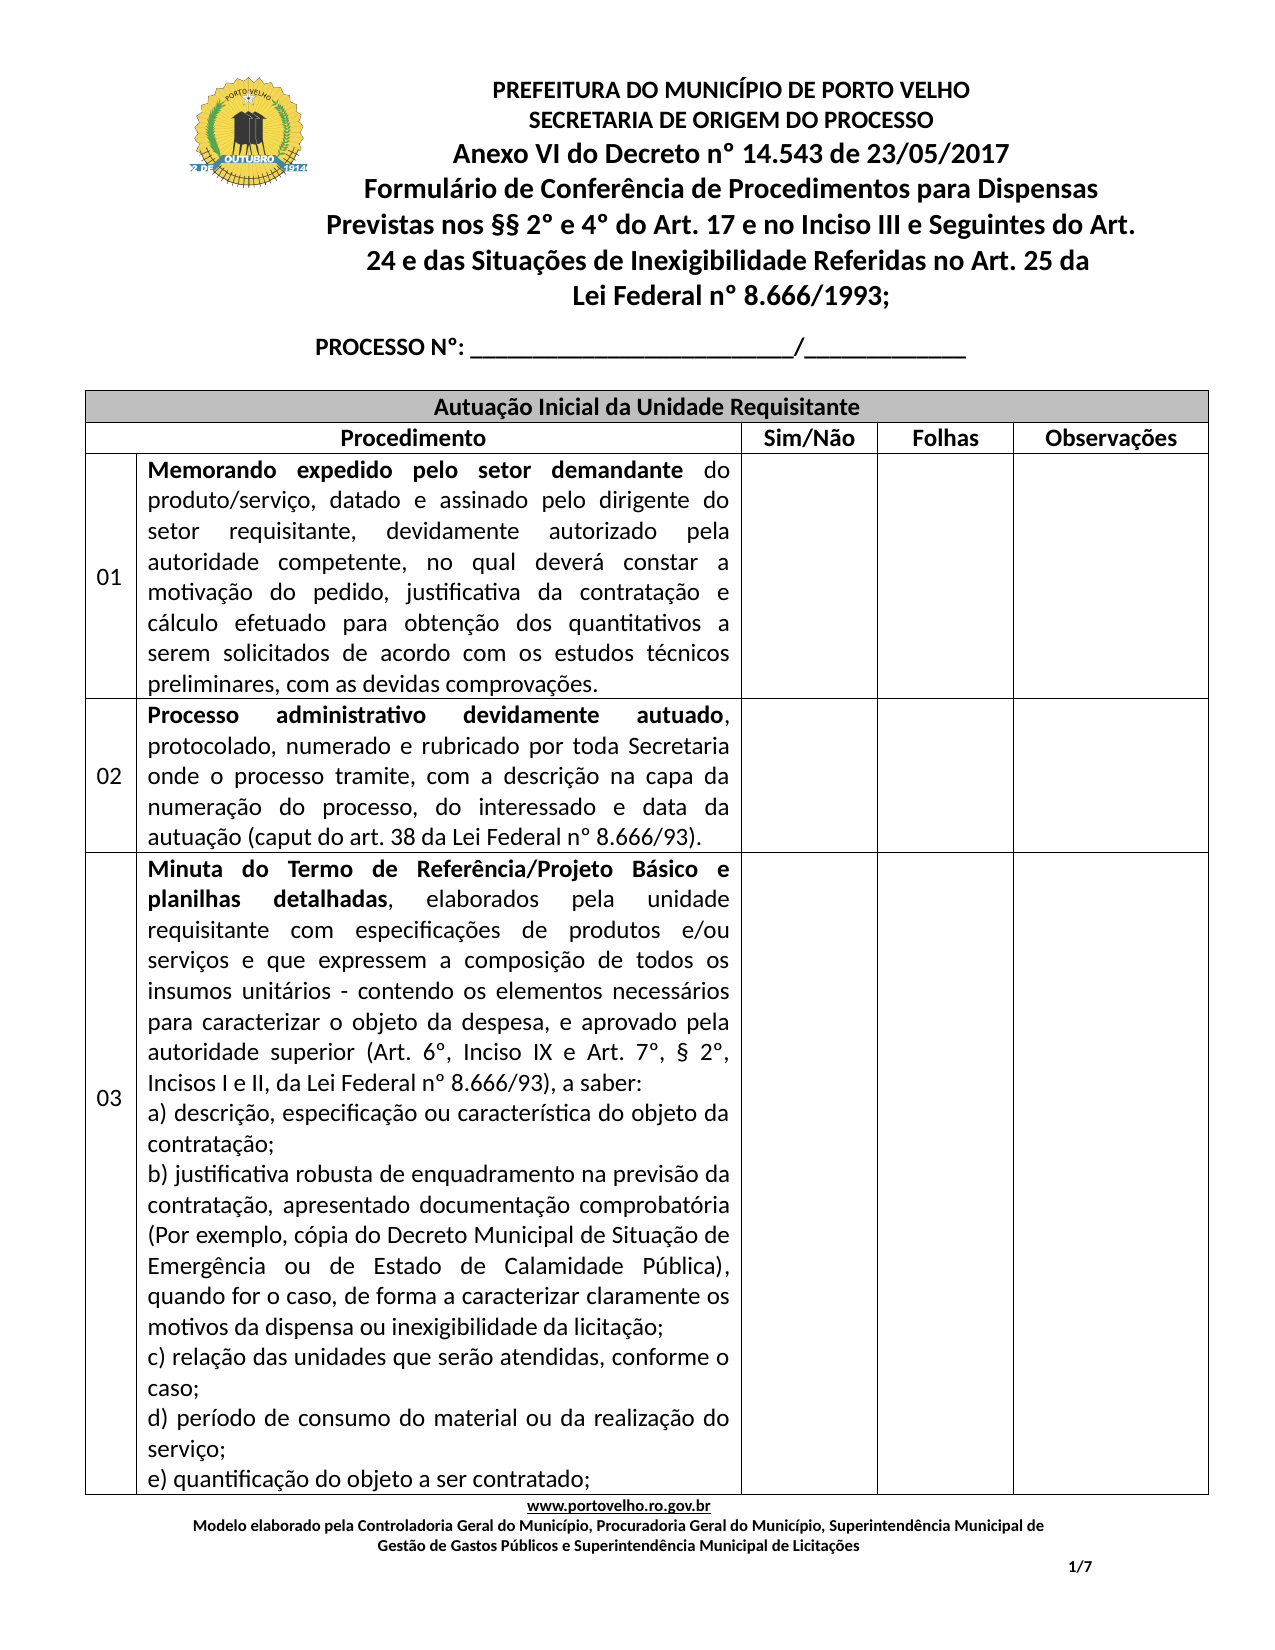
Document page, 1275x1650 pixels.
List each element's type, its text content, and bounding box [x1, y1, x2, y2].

table_cell Procedimento [86, 423, 741, 453]
table_cell 02 [86, 699, 136, 852]
table_cell [1014, 699, 1208, 852]
table_cell Observações [1014, 423, 1208, 453]
table_cell [742, 699, 877, 852]
table_cell 01 [86, 454, 136, 698]
table_cell [1014, 454, 1208, 698]
table_cell Minuta do Termo de Referência/Projeto Básico e planilhas detalhadas, elaborados pela unidade requisitante com especificações de produtos e/ou serviços e que expressem a composição de todos os insumos unitários - contendo os elementos necessários para caracterizar o objeto da despesa, e aprovado pela autoridade superior (Art. 6º, Inciso IX e Art. 7º, § 2º, Incisos I e II, da Lei Federal nº 8.666/93), a saber: a) descrição, especificação ou característica do objeto da contratação; b) justificativa robusta de enquadramento na previsão da contratação, apresentado documentação comprobatória (Por exemplo, cópia do Decreto Municipal de Situação de Emergência ou de Estado de Calamidade Pública), quando for o caso, de forma a caracterizar claramente os motivos da dispensa ou inexigibilidade da licitação; c) relação das unidades que serão atendidas, conforme o caso; d) período de consumo do material ou da realização do serviço; e) quantificação do objeto a ser contratado; [137, 853, 741, 1494]
table_cell [878, 699, 1013, 852]
table_cell Processo administrativo devidamente autuado, protocolado, numerado e rubricado por toda Secretaria onde o processo tramite, com a descrição na capa da numeração do processo, do interessado e data da autuação (caput do art. 38 da Lei Federal nº 8.666/93). [137, 699, 741, 852]
table_cell 03 [86, 853, 136, 1494]
table_cell [878, 853, 1013, 1494]
table_cell [742, 454, 877, 698]
table_header Autuação Inicial da Unidade Requisitante [86, 391, 1208, 422]
table_cell [1014, 853, 1208, 1494]
table_cell [742, 853, 877, 1494]
table_cell [878, 454, 1013, 698]
table_cell Folhas [878, 423, 1013, 453]
table_cell Memorando expedido pelo setor demandante do produto/serviço, datado e assinado pelo dirigente do setor requisitante, devidamente autorizado pela autoridade competente, no qual deverá constar a motivação do pedido, justificativa da contratação e cálculo efetuado para obtenção dos quantitativos a serem solicitados de acordo com os estudos técnicos preliminares, com as devidas comprovações. [137, 454, 741, 698]
table_cell Sim/Não [742, 423, 877, 453]
